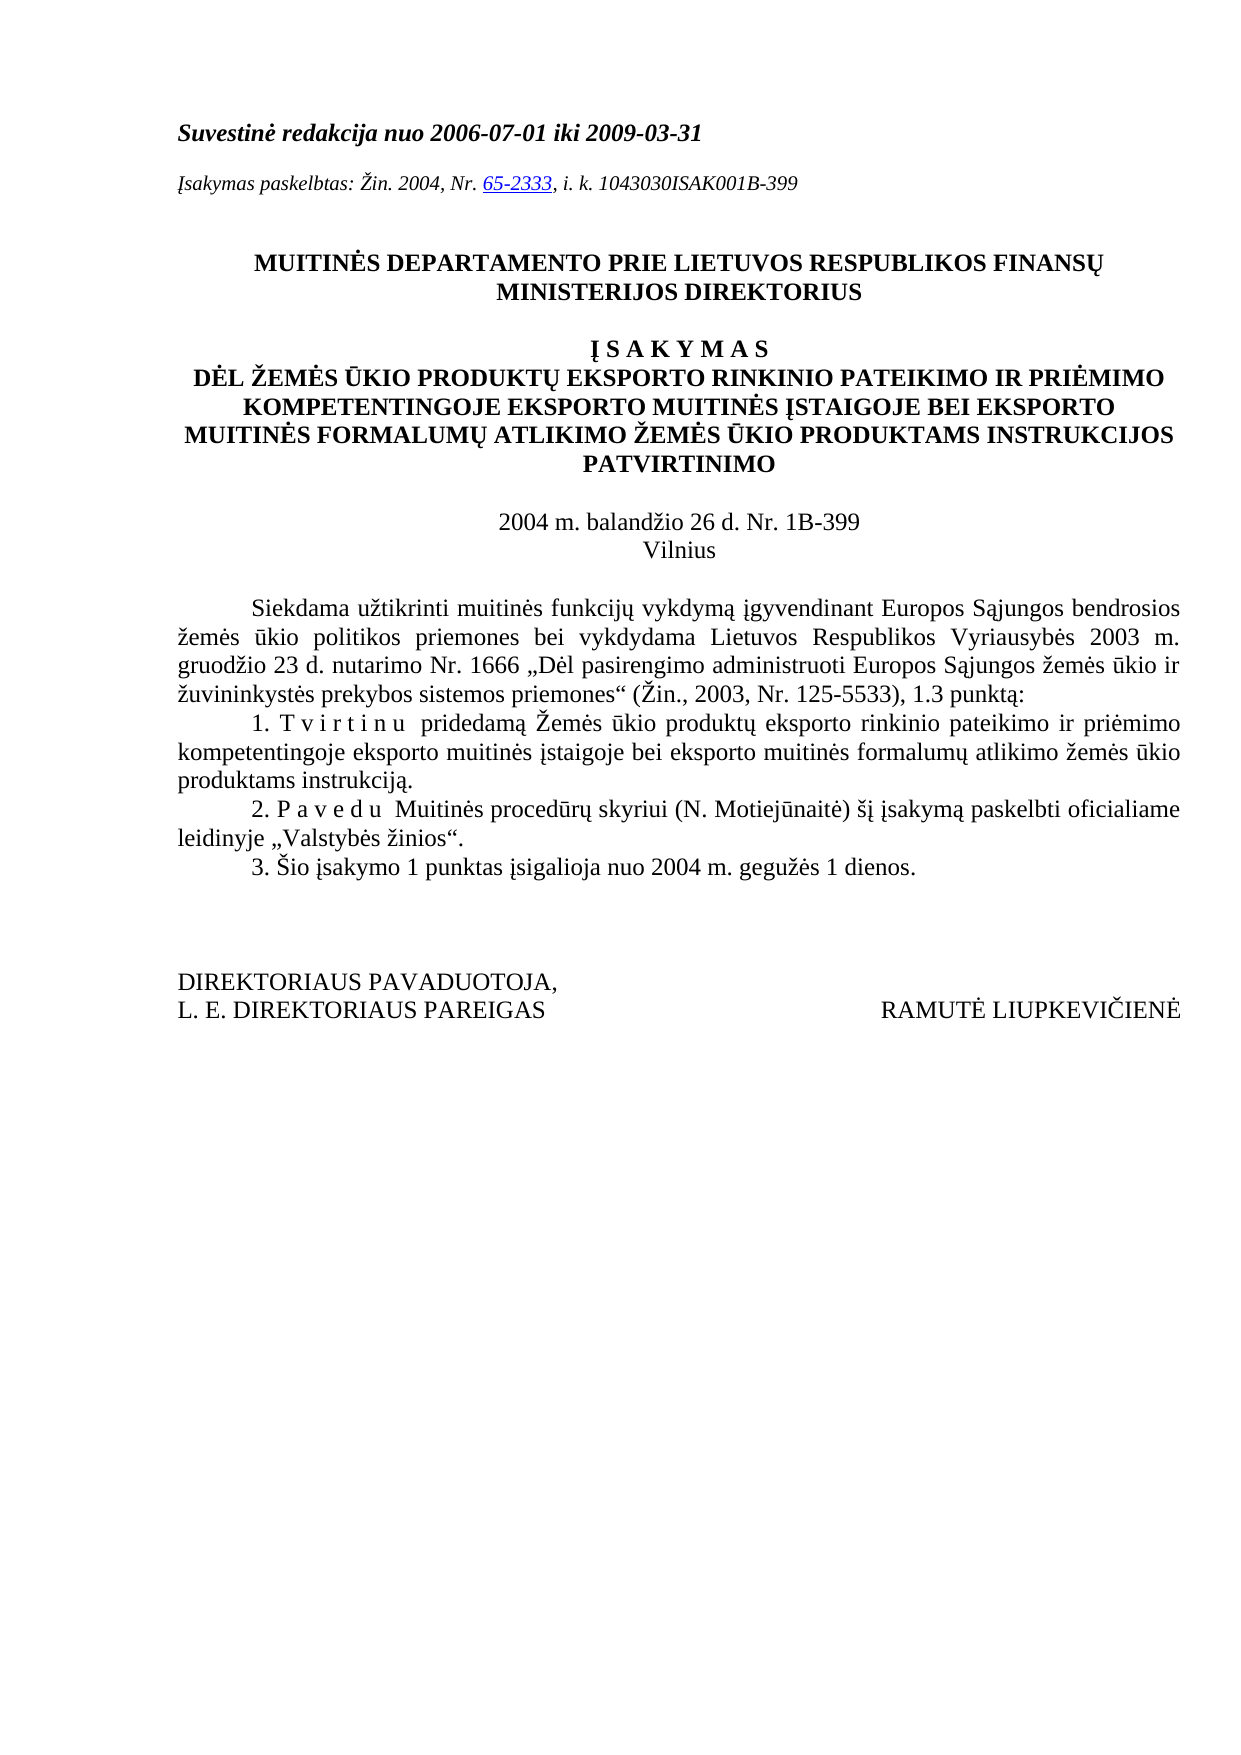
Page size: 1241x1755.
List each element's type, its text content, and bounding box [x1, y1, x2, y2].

text Siekdama užtikrinti muitinės funkcijų vykdymą įgyvendinant Europos Sąjungos bendrosios žemės ūkio politikos priemones bei vykdydama Lietuvos Respublikos Vyriausybės 2003 m. gruodžio 23 d. nutarimo Nr. 1666 „Dėl pasirengimo administruoti Europos Sąjungos žemės ūkio ir žuvininkystės prekybos sistemos priemones“ (Žin., 2003, Nr. 125-5533), 1.3 punktą: [177, 593, 1181, 708]
text Į S A K Y M A S [177, 334, 1181, 363]
text Vilnius [177, 535, 1181, 564]
text MUITINĖS DEPARTAMENTO PRIE LIETUVOS RESPUBLIKOS FINANSŲ MINISTERIJOS DIREKTORIUS [177, 248, 1181, 305]
text Įsakymas paskelbtas: Žin. 2004, Nr. 65-2333, i. k. 1043030ISAK001B-399 [177, 171, 1181, 195]
text DĖL ŽEMĖS ŪKIO PRODUKTŲ EKSPORTO RINKINIO PATEIKIMO IR PRIĖMIMO KOMPETENTINGOJE EKSPORTO MUITINĖS ĮSTAIGOJE BEI EKSPORTO MUITINĖS FORMALUMŲ ATLIKIMO ŽEMĖS ŪKIO PRODUKTAMS INSTRUKCIJOS PATVIRTINIMO [177, 363, 1181, 478]
text 3. Šio įsakymo 1 punktas įsigalioja nuo 2004 m. gegužės 1 dienos. [177, 852, 1181, 880]
text Suvestinė redakcija nuo 2006-07-01 iki 2009-03-31 [177, 118, 1181, 147]
text DIREKTORIAUS PAVADUOTOJA, [177, 967, 1181, 995]
text 2. Pavedu Muitinės procedūrų skyriui (N. Motiejūnaitė) šį įsakymą paskelbti oficialiame leidinyje „Valstybės žinios“. [177, 794, 1181, 852]
text 1. Tvirtinu pridedamą Žemės ūkio produktų eksporto rinkinio pateikimo ir priėmimo kompetentingoje eksporto muitinės įstaigoje bei eksporto muitinės formalumų atlikimo žemės ūkio produktams instrukciją. [177, 708, 1181, 794]
text L. E. DIREKTORIAUS PAREIGAS RAMUTĖ LIUPKEVIČIENĖ [177, 995, 1181, 1024]
text 2004 m. balandžio 26 d. Nr. 1B-399 [177, 507, 1181, 535]
